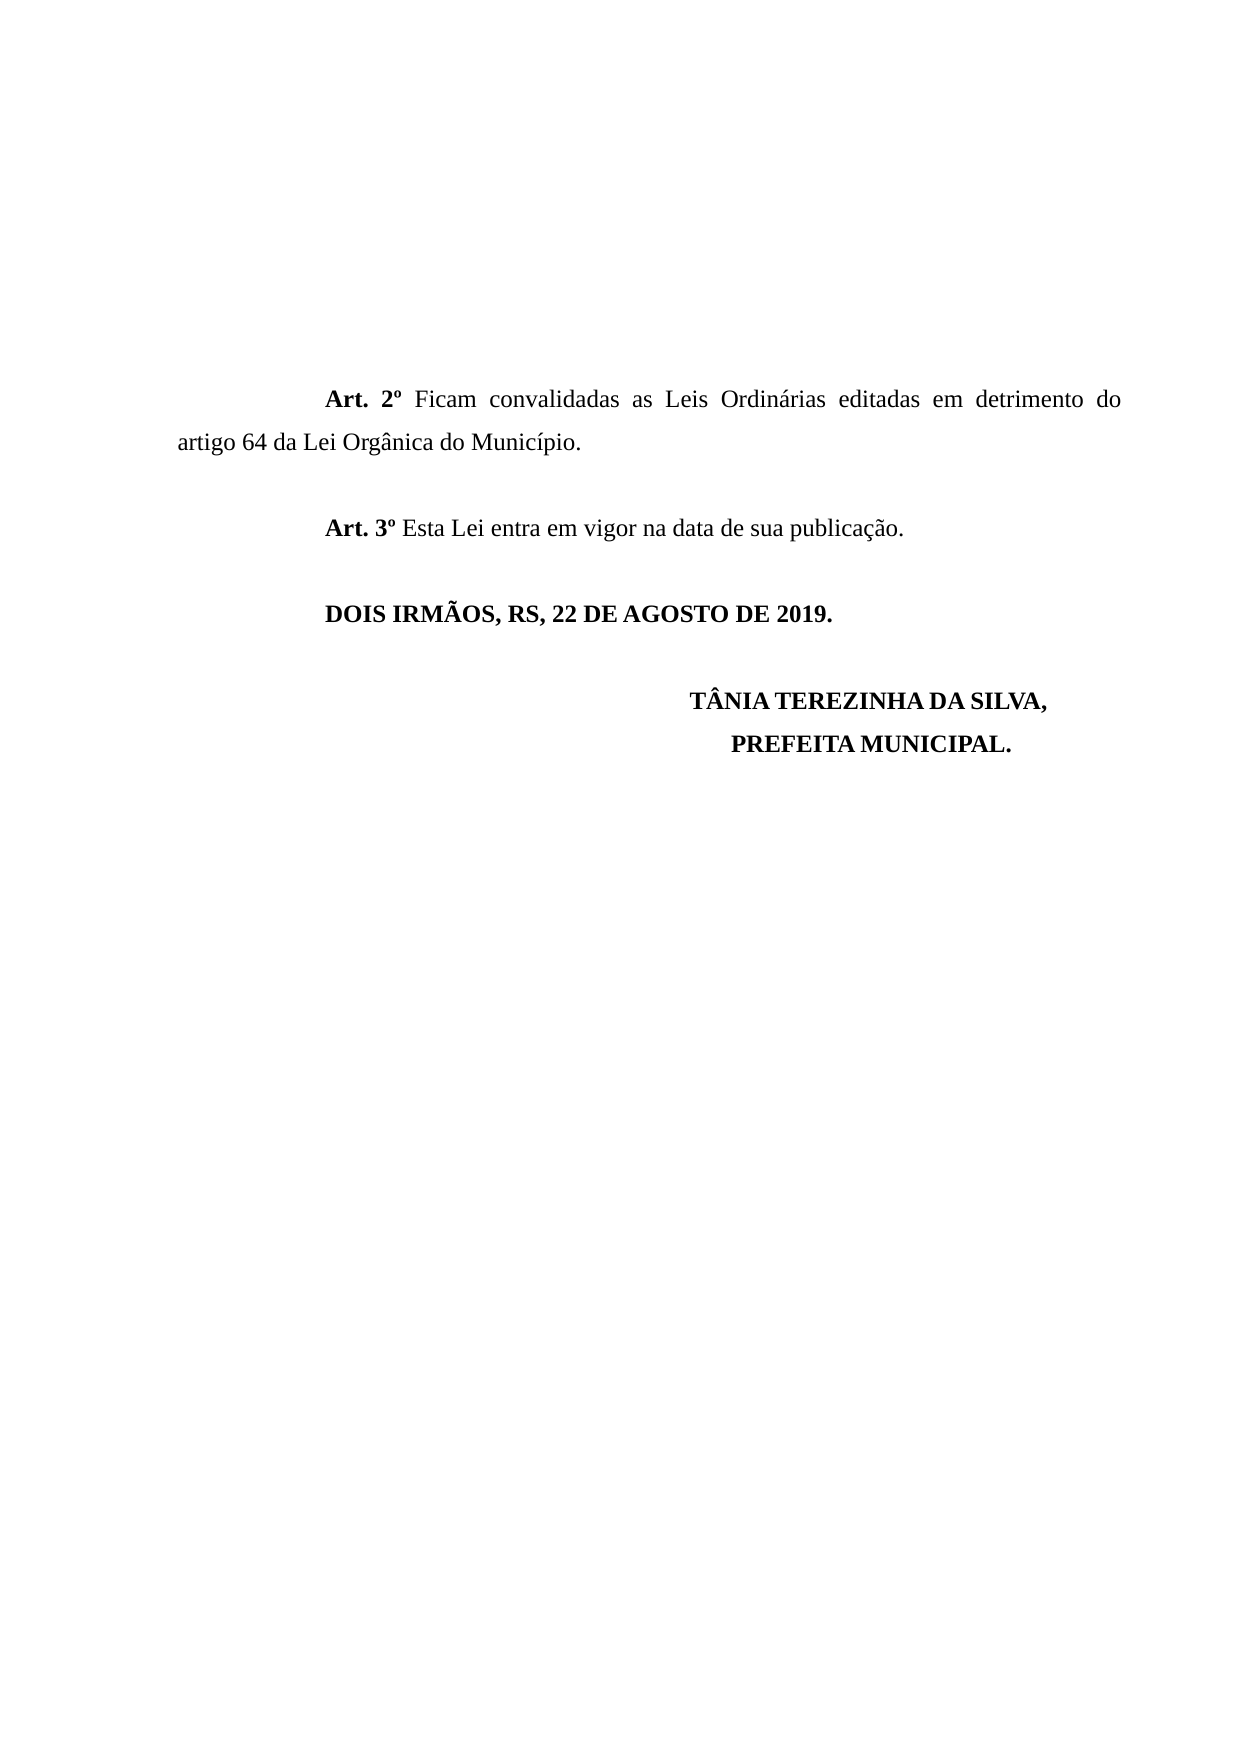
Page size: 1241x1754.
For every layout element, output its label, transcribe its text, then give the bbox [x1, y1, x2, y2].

table_header TÂNIA TEREZINHA DA SILVA, PREFEITA MUNICIPAL. [638, 686, 1105, 801]
text Art. 2º Ficam convalidadas as Leis Ordinárias editadas em detrimento do artigo 64 da Lei Orgânica do Município. [177, 384, 1122, 456]
text DOIS IRMÃOS, RS, 22 DE AGOSTO DE 2019. [177, 599, 1122, 628]
table_header [170, 686, 637, 801]
text Art. 3º Esta Lei entra em vigor na data de sua publicação. [177, 513, 1122, 542]
